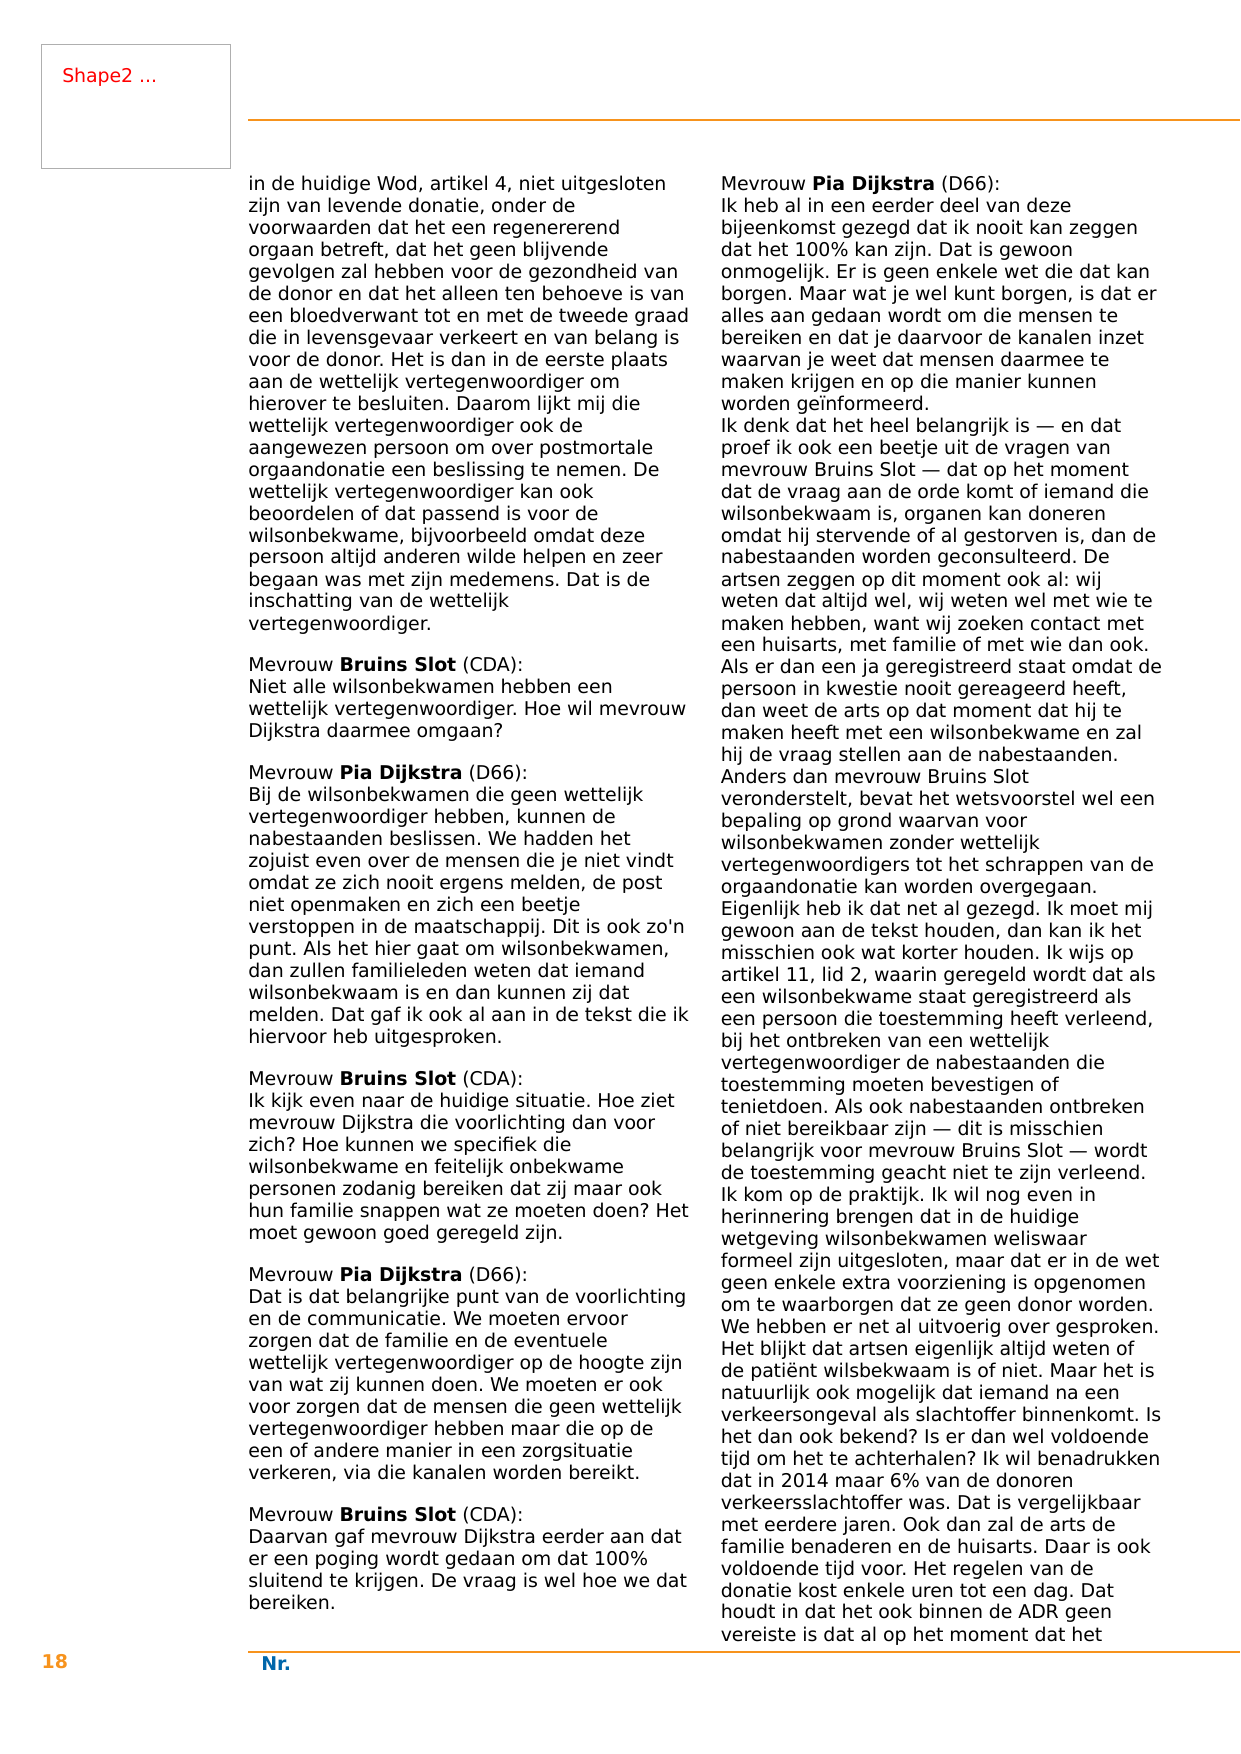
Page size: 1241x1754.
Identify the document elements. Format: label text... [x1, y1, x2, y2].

text Anders dan mevrouw Bruins Slot veronderstelt, bevat het wetsvoorstel wel een bepaling op grond waarvan voor wilsonbekwamen zonder wettelijk vertegenwoordigers tot het schrappen van de orgaandonatie kan worden overgegaan. Eigenlijk heb ik dat net al gezegd. Ik moet mij gewoon aan de tekst houden, dan kan ik het misschien ook wat korter houden. Ik wijs op artikel 11, lid 2, waarin geregeld wordt dat als een wilsonbekwame staat geregistreerd als een persoon die toestemming heeft verleend, bij het ontbreken van een wettelijk vertegenwoordiger de nabestaanden die toestemming moeten bevestigen of tenietdoen. Als ook nabestaanden ontbreken of niet bereikbaar zijn — dit is misschien belangrijk voor mevrouw Bruins Slot — wordt de toestemming geacht niet te zijn verleend. [721, 766, 1163, 1184]
text Mevrouw Pia Dijkstra (D66): [248, 1264, 691, 1286]
text Niet alle wilsonbekwamen hebben een wettelijk vertegenwoordiger. Hoe wil mevrouw Dijkstra daarmee omgaan? [248, 676, 691, 742]
text Mevrouw Bruins Slot (CDA): [248, 1068, 691, 1090]
text Mevrouw Pia Dijkstra (D66): [248, 762, 691, 784]
text Daarvan gaf mevrouw Dijkstra eerder aan dat er een poging wordt gedaan om dat 100% sluitend te krijgen. De vraag is wel hoe we dat bereiken. [248, 1526, 691, 1613]
text Ik heb al in een eerder deel van deze bijeenkomst gezegd dat ik nooit kan zeggen dat het 100% kan zijn. Dat is gewoon onmogelijk. Er is geen enkele wet die dat kan borgen. Maar wat je wel kunt borgen, is dat er alles aan gedaan wordt om die mensen te bereiken en dat je daarvoor de kanalen inzet waarvan je weet dat mensen daarmee te maken krijgen en op die manier kunnen worden geïnformeerd. [721, 195, 1163, 414]
text Ik denk dat het heel belangrijk is — en dat proef ik ook een beetje uit de vragen van mevrouw Bruins Slot — dat op het moment dat de vraag aan de orde komt of iemand die wilsonbekwaam is, organen kan doneren omdat hij stervende of al gestorven is, dan de nabestaanden worden geconsulteerd. De artsen zeggen op dit moment ook al: wij weten dat altijd wel, wij weten wel met wie te maken hebben, want wij zoeken contact met een huisarts, met familie of met wie dan ook. Als er dan een ja geregistreerd staat omdat de persoon in kwestie nooit gereageerd heeft, dan weet de arts op dat moment dat hij te maken heeft met een wilsonbekwame en zal hij de vraag stellen aan de nabestaanden. [721, 414, 1163, 766]
text in de huidige Wod, artikel 4, niet uitgesloten zijn van levende donatie, onder de voorwaarden dat het een regenererend orgaan betreft, dat het geen blijvende gevolgen zal hebben voor de gezondheid van de donor en dat het alleen ten behoeve is van een bloedverwant tot en met de tweede graad die in levensgevaar verkeert en van belang is voor de donor. Het is dan in de eerste plaats aan de wettelijk vertegenwoordiger om hierover te besluiten. Daarom lijkt mij die wettelijk vertegenwoordiger ook de aangewezen persoon om over postmortale orgaandonatie een beslissing te nemen. De wettelijk vertegenwoordiger kan ook beoordelen of dat passend is voor de wilsonbekwame, bijvoorbeeld omdat deze persoon altijd anderen wilde helpen en zeer begaan was met zijn medemens. Dat is de inschatting van de wettelijk vertegenwoordiger. [248, 173, 691, 634]
text Ik kijk even naar de huidige situatie. Hoe ziet mevrouw Dijkstra die voorlichting dan voor zich? Hoe kunnen we specifiek die wilsonbekwame en feitelijk onbekwame personen zodanig bereiken dat zij maar ook hun familie snappen wat ze moeten doen? Het moet gewoon goed geregeld zijn. [248, 1090, 691, 1244]
text Mevrouw Pia Dijkstra (D66): [721, 173, 1163, 195]
text Mevrouw Bruins Slot (CDA): [248, 1504, 691, 1526]
text Ik kom op de praktijk. Ik wil nog even in herinnering brengen dat in de huidige wetgeving wilsonbekwamen weliswaar formeel zijn uitgesloten, maar dat er in de wet geen enkele extra voorziening is opgenomen om te waarborgen dat ze geen donor worden. We hebben er net al uitvoerig over gesproken. Het blijkt dat artsen eigenlijk altijd weten of de patiënt wilsbekwaam is of niet. Maar het is natuurlijk ook mogelijk dat iemand na een verkeersongeval als slachtoffer binnenkomt. Is het dan ook bekend? Is er dan wel voldoende tijd om het te achterhalen? Ik wil benadrukken dat in 2014 maar 6% van de donoren verkeersslachtoffer was. Dat is vergelijkbaar met eerdere jaren. Ook dan zal de arts de familie benaderen en de huisarts. Daar is ook voldoende tijd voor. Het regelen van de donatie kost enkele uren tot een dag. Dat houdt in dat het ook binnen de ADR geen vereiste is dat al op het moment dat het [721, 1184, 1163, 1645]
text Dat is dat belangrijke punt van de voorlichting en de communicatie. We moeten ervoor zorgen dat de familie en de eventuele wettelijk vertegenwoordiger op de hoogte zijn van wat zij kunnen doen. We moeten er ook voor zorgen dat de mensen die geen wettelijk vertegenwoordiger hebben maar die op de een of andere manier in een zorgsituatie verkeren, via die kanalen worden bereikt. [248, 1286, 691, 1484]
text Bij de wilsonbekwamen die geen wettelijk vertegenwoordiger hebben, kunnen de nabestaanden beslissen. We hadden het zojuist even over de mensen die je niet vindt omdat ze zich nooit ergens melden, de post niet openmaken en zich een beetje verstoppen in de maatschappij. Dit is ook zo'n punt. Als het hier gaat om wilsonbekwamen, dan zullen familieleden weten dat iemand wilsonbekwaam is en dan kunnen zij dat melden. Dat gaf ik ook al aan in de tekst die ik hiervoor heb uitgesproken. [248, 784, 691, 1048]
text Mevrouw Bruins Slot (CDA): [248, 654, 691, 676]
